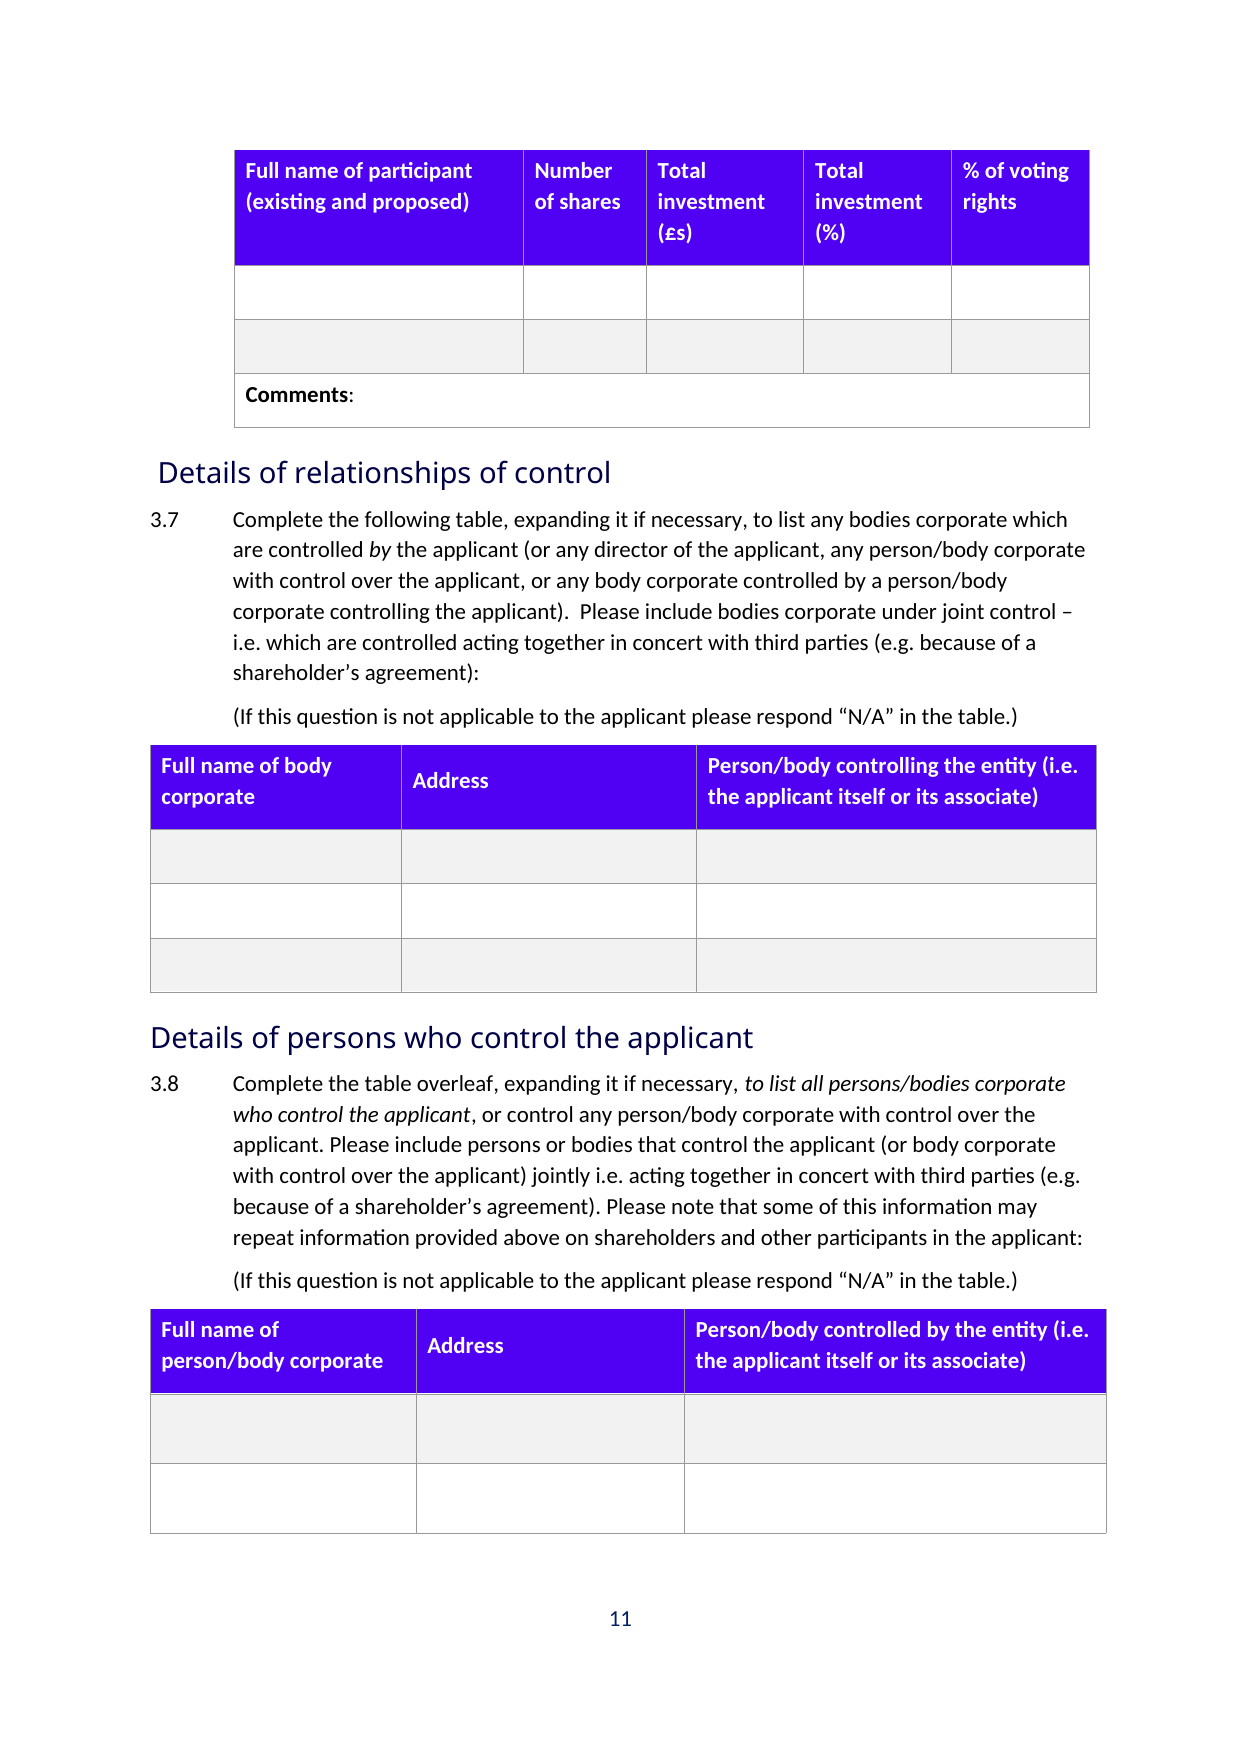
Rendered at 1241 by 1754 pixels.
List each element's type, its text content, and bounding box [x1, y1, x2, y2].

table_cell [402, 939, 696, 991]
table_cell [697, 830, 1096, 883]
table_cell [235, 320, 523, 373]
table_header Person/body controlling the entity (i.e. the applicant itself or its associate) [697, 745, 1096, 829]
table_cell [647, 320, 803, 373]
table_header Number of shares [524, 150, 646, 265]
table_cell [151, 1464, 416, 1532]
table_header Full name of participant (existing and proposed) [235, 150, 523, 265]
table_cell [151, 884, 401, 937]
table_cell [524, 266, 646, 319]
table_cell [402, 830, 696, 883]
table_header Full name of person/body corporate [151, 1309, 416, 1393]
table_header % of voting rights [952, 150, 1089, 265]
table_cell [151, 939, 401, 991]
table_cell [804, 320, 951, 373]
table_header Total investment (£s) [647, 150, 803, 265]
table_cell [685, 1464, 1106, 1532]
table_header Address [402, 745, 696, 829]
subtitle Details of relationships of control [150, 453, 1090, 492]
table_header Full name of body corporate [151, 745, 401, 829]
table_cell [417, 1395, 684, 1463]
table_cell [697, 939, 1096, 991]
table_header Address [417, 1309, 684, 1393]
table_cell [697, 884, 1096, 937]
table_cell [804, 266, 951, 319]
table_cell [952, 320, 1089, 373]
table_cell [952, 266, 1089, 319]
text (If this question is not applicable to the applicant please respond “N/A” in the table.) [233, 1266, 1090, 1294]
table_cell [417, 1464, 684, 1532]
table_header Person/body controlled by the entity (i.e. the applicant itself or its associate) [685, 1309, 1106, 1393]
list Complete the table overleaf, expanding it if necessary, to list all persons/bodies corporate who control the applicant, or control any person/body corporate with control over the applicant. Please include persons or bodies that control the applicant (or body corporate with control over the applicant) jointly i.e. acting together in concert with third parties (e.g. because of a shareholder’s agreement). Please note that some of this information may repeat information provided above on shareholders and other participants in the applicant: [150, 1069, 1090, 1251]
text (If this question is not applicable to the applicant please respond “N/A” in the table.) [233, 702, 1090, 730]
subtitle Details of persons who control the applicant [150, 1017, 1090, 1057]
table_header Total investment (%) [804, 150, 951, 265]
table_cell [151, 1395, 416, 1463]
table_cell [685, 1395, 1106, 1463]
table_cell [647, 266, 803, 319]
table_cell [235, 266, 523, 319]
list Complete the following table, expanding it if necessary, to list any bodies corporate which are controlled by the applicant (or any director of the applicant, any person/body corporate with control over the applicant, or any body corporate controlled by a person/body corporate controlling the applicant). Please include bodies corporate under joint control – i.e. which are controlled acting together in concert with third parties (e.g. because of a shareholder’s agreement): [150, 505, 1090, 687]
table_cell [402, 884, 696, 937]
table_cell Comments: [235, 374, 1089, 427]
table_cell [524, 320, 646, 373]
table_cell [151, 830, 401, 883]
